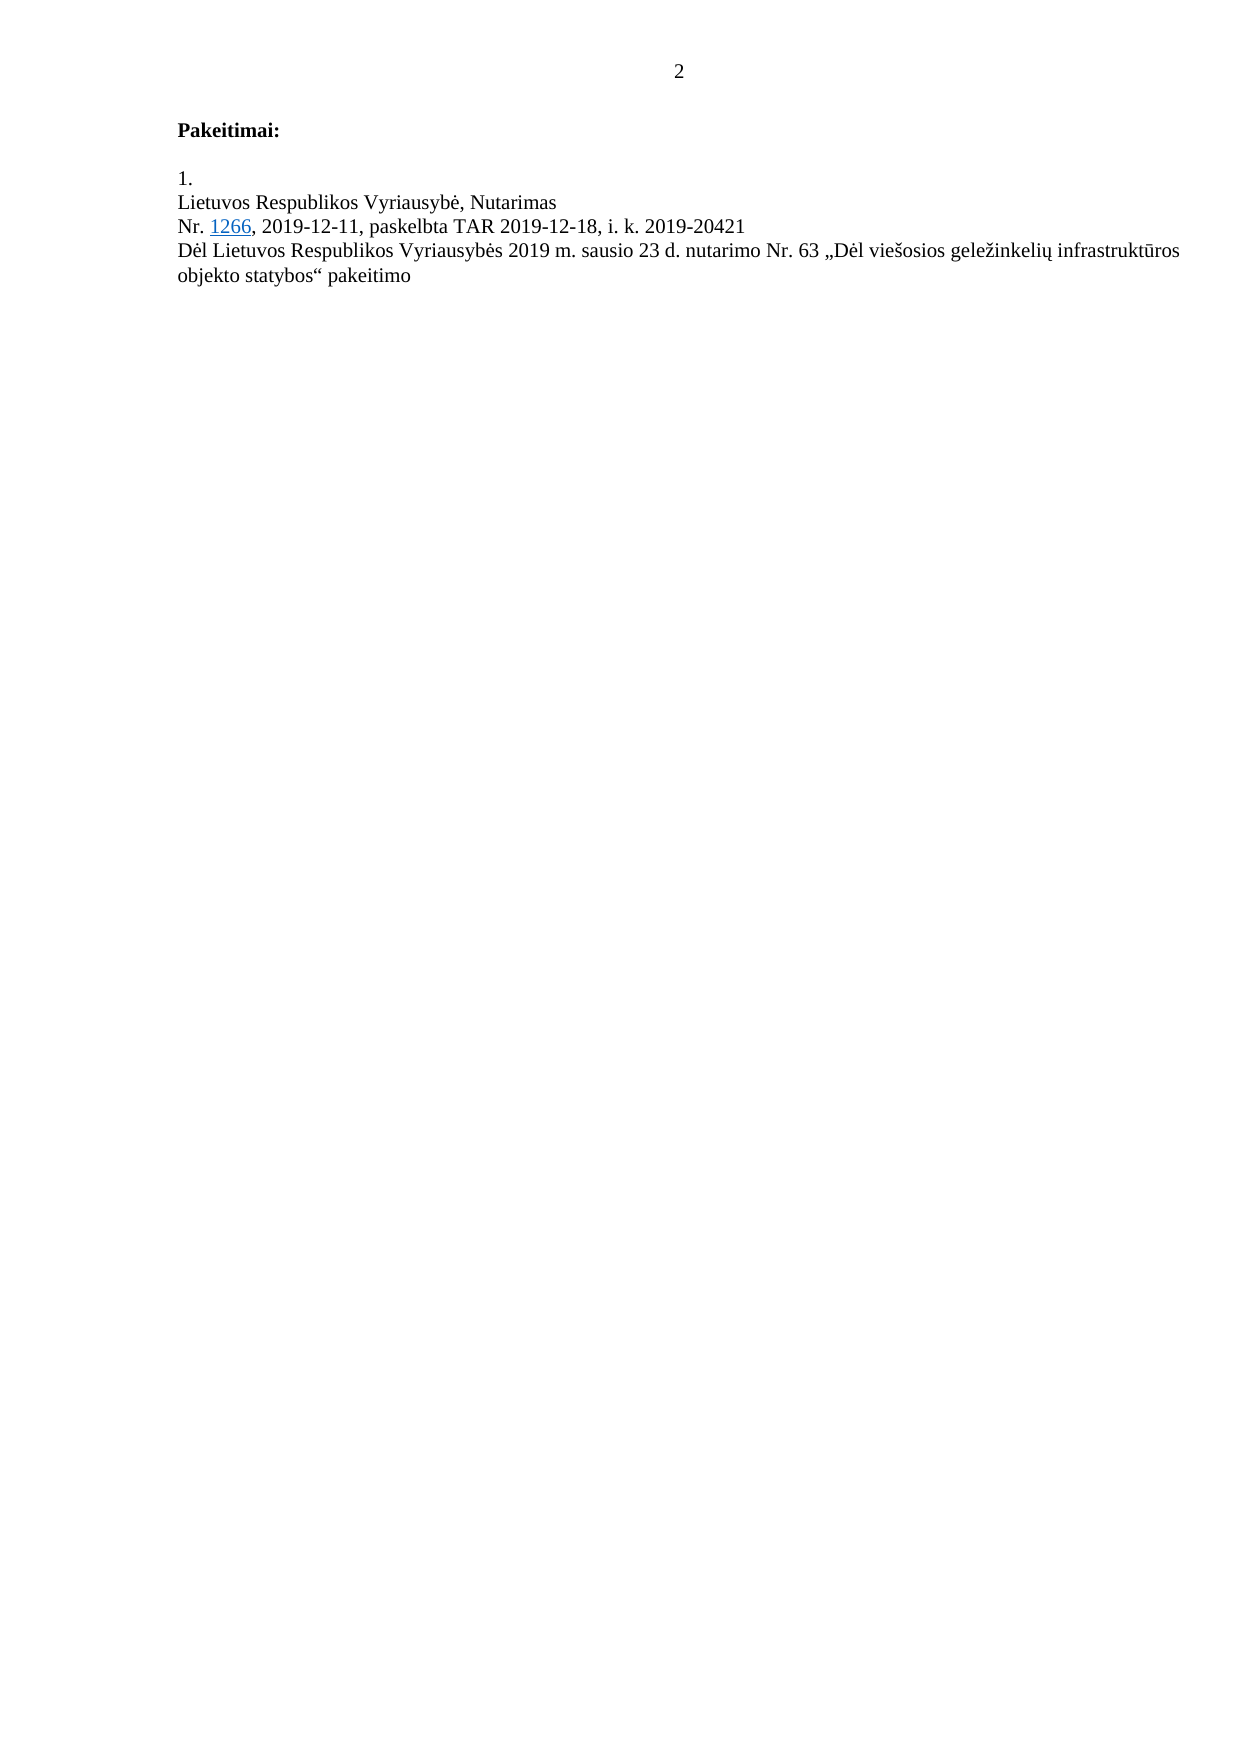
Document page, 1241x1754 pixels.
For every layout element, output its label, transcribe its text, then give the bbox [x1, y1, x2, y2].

text Dėl Lietuvos Respublikos Vyriausybės 2019 m. sausio 23 d. nutarimo Nr. 63 „Dėl viešosios geležinkelių infrastruktūros objekto statybos“ pakeitimo [177, 238, 1181, 287]
text Lietuvos Respublikos Vyriausybė, Nutarimas [177, 190, 1181, 214]
text 1. [177, 166, 1181, 190]
text Nr. 1266, 2019-12-11, paskelbta TAR 2019-12-18, i. k. 2019-20421 [177, 214, 1181, 238]
text Pakeitimai: [177, 118, 1181, 142]
